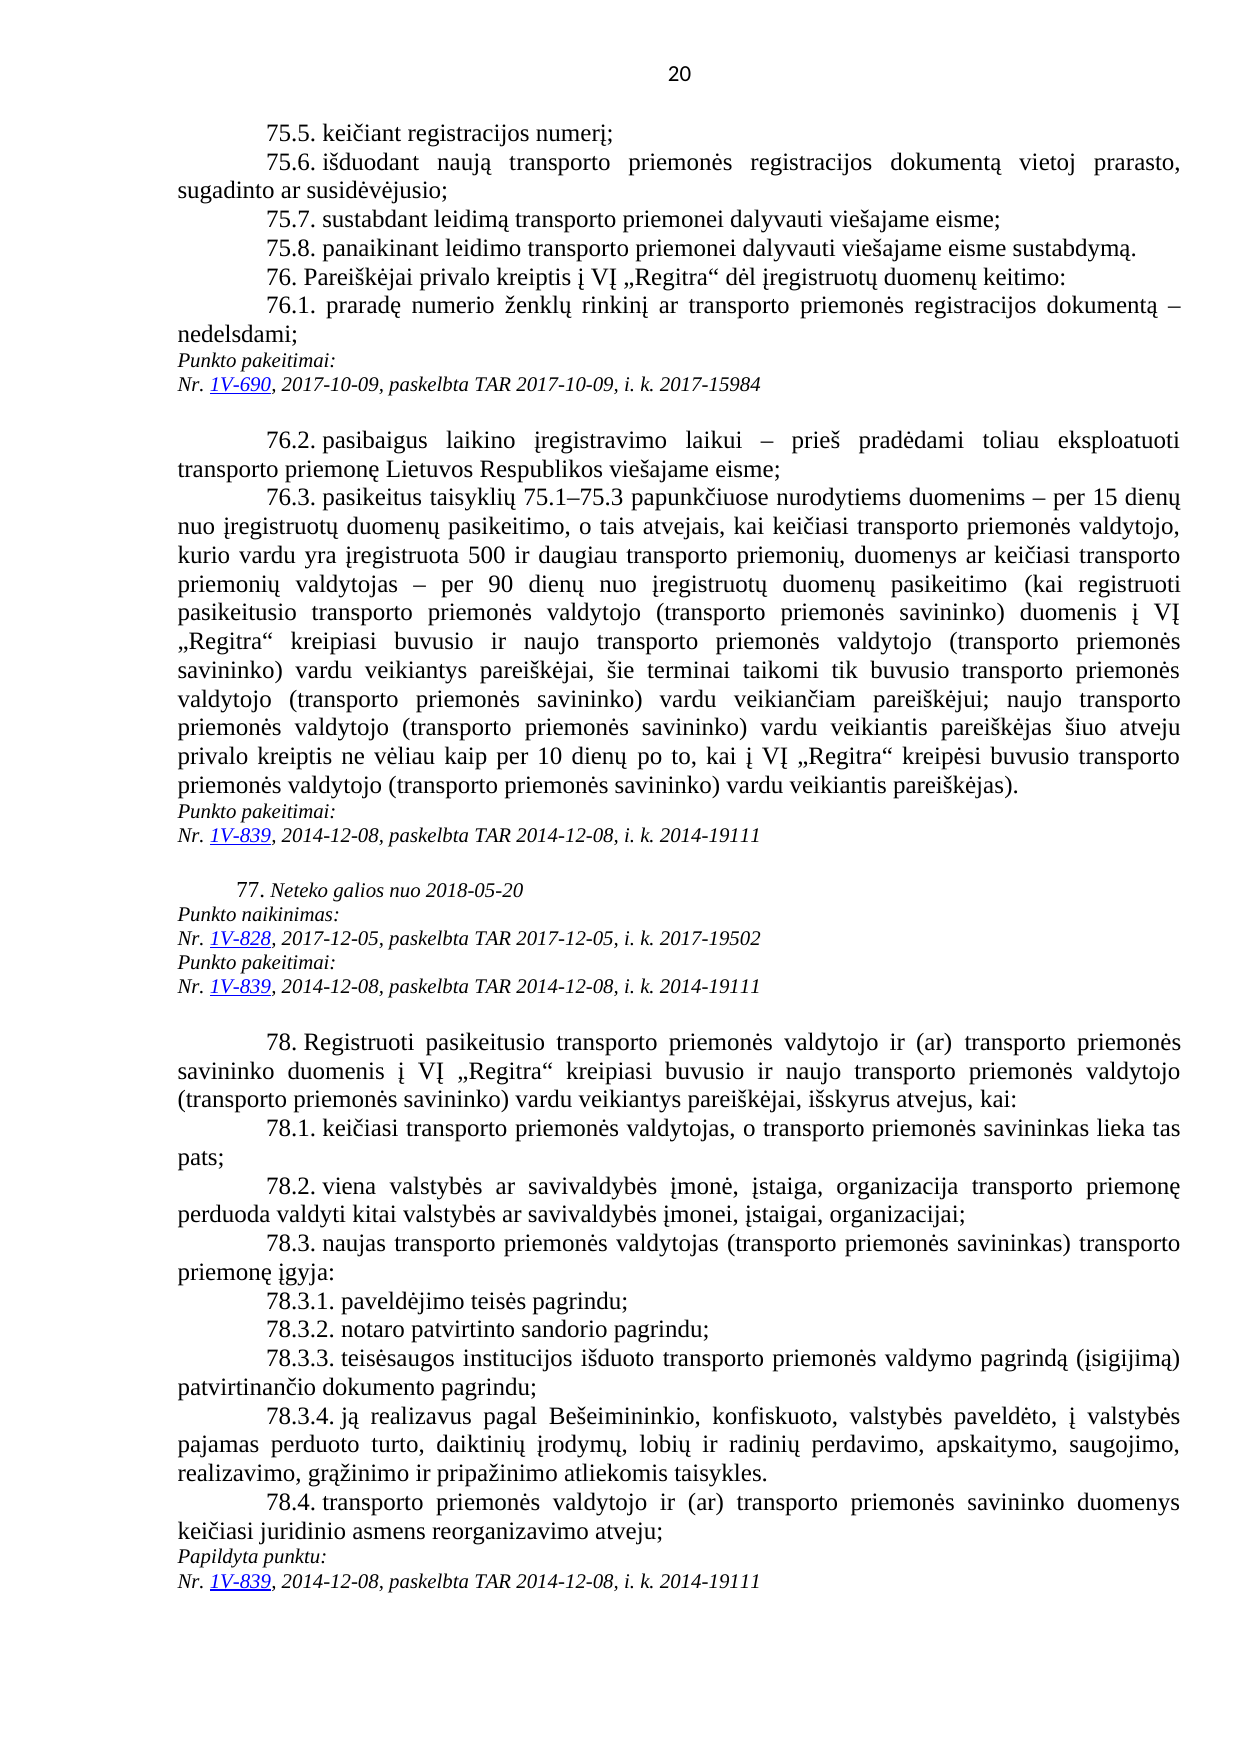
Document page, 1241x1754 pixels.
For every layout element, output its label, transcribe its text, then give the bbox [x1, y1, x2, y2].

text Nr. 1V-839, 2014-12-08, paskelbta TAR 2014-12-08, i. k. 2014-19111 [177, 974, 1181, 998]
text 78.4. transporto priemonės valdytojo ir (ar) transporto priemonės savininko duomenys keičiasi juridinio asmens reorganizavimo atveju; [177, 1487, 1181, 1544]
text 78.3.4. ją realizavus pagal Bešeimininkio, konfiskuoto, valstybės paveldėto, į valstybės pajamas perduoto turto, daiktinių įrodymų, lobių ir radinių perdavimo, apskaitymo, saugojimo, realizavimo, grąžinimo ir pripažinimo atliekomis taisykles. [177, 1401, 1181, 1487]
text 76. Pareiškėjai privalo kreiptis į VĮ „Regitra“ dėl įregistruotų duomenų keitimo: [177, 262, 1181, 291]
text 78.2. viena valstybės ar savivaldybės įmonė, įstaiga, organizacija transporto priemonę perduoda valdyti kitai valstybės ar savivaldybės įmonei, įstaigai, organizacijai; [177, 1171, 1181, 1228]
text 75.7. sustabdant leidimą transporto priemonei dalyvauti viešajame eisme; [177, 204, 1181, 233]
text 76.1. praradę numerio ženklų rinkinį ar transporto priemonės registracijos dokumentą – nedelsdami; [177, 291, 1181, 348]
text Nr. 1V-839, 2014-12-08, paskelbta TAR 2014-12-08, i. k. 2014-19111 [177, 1568, 1181, 1593]
text 78.3. naujas transporto priemonės valdytojas (transporto priemonės savininkas) transporto priemonę įgyja: [177, 1228, 1181, 1286]
text 78. Registruoti pasikeitusio transporto priemonės valdytojo ir (ar) transporto priemonės savininko duomenis į VĮ „Regitra“ kreipiasi buvusio ir naujo transporto priemonės valdytojo (transporto priemonės savininko) vardu veikiantys pareiškėjai, išskyrus atvejus, kai: [177, 1027, 1181, 1113]
text Nr. 1V-690, 2017-10-09, paskelbta TAR 2017-10-09, i. k. 2017-15984 [177, 372, 1181, 396]
text 75.8. panaikinant leidimo transporto priemonei dalyvauti viešajame eisme sustabdymą. [177, 233, 1181, 262]
text 77. Neteko galios nuo 2018-05-20 [177, 876, 1181, 902]
text 78.3.1. paveldėjimo teisės pagrindu; [177, 1286, 1181, 1314]
text Punkto pakeitimai: [177, 348, 1181, 372]
text Nr. 1V-828, 2017-12-05, paskelbta TAR 2017-12-05, i. k. 2017-19502 [177, 926, 1181, 950]
text 78.1. keičiasi transporto priemonės valdytojas, o transporto priemonės savininkas lieka tas pats; [177, 1113, 1181, 1171]
text Punkto pakeitimai: [177, 950, 1181, 974]
text Nr. 1V-839, 2014-12-08, paskelbta TAR 2014-12-08, i. k. 2014-19111 [177, 823, 1181, 847]
text 78.3.3. teisėsaugos institucijos išduoto transporto priemonės valdymo pagrindą (įsigijimą) patvirtinančio dokumento pagrindu; [177, 1343, 1181, 1401]
text 78.3.2. notaro patvirtinto sandorio pagrindu; [177, 1314, 1181, 1343]
text Papildyta punktu: [177, 1544, 1181, 1568]
text 76.2. pasibaigus laikino įregistravimo laikui – prieš pradėdami toliau eksploatuoti transporto priemonę Lietuvos Respublikos viešajame eisme; [177, 425, 1181, 482]
text Punkto naikinimas: [177, 902, 1181, 926]
text 75.6. išduodant naują transporto priemonės registracijos dokumentą vietoj prarasto, sugadinto ar susidėvėjusio; [177, 147, 1181, 204]
text 76.3. pasikeitus taisyklių 75.1–75.3 papunkčiuose nurodytiems duomenims – per 15 dienų nuo įregistruotų duomenų pasikeitimo, o tais atvejais, kai keičiasi transporto priemonės valdytojo, kurio vardu yra įregistruota 500 ir daugiau transporto priemonių, duomenys ar keičiasi transporto priemonių valdytojas – per 90 dienų nuo įregistruotų duomenų pasikeitimo (kai registruoti pasikeitusio transporto priemonės valdytojo (transporto priemonės savininko) duomenis į VĮ „Regitra“ kreipiasi buvusio ir naujo transporto priemonės valdytojo (transporto priemonės savininko) vardu veikiantys pareiškėjai, šie terminai taikomi tik buvusio transporto priemonės valdytojo (transporto priemonės savininko) vardu veikiančiam pareiškėjui; naujo transporto priemonės valdytojo (transporto priemonės savininko) vardu veikiantis pareiškėjas šiuo atveju privalo kreiptis ne vėliau kaip per 10 dienų po to, kai į VĮ „Regitra“ kreipėsi buvusio transporto priemonės valdytojo (transporto priemonės savininko) vardu veikiantis pareiškėjas). [177, 482, 1181, 799]
text Punkto pakeitimai: [177, 799, 1181, 823]
text 75.5. keičiant registracijos numerį; [177, 118, 1181, 147]
